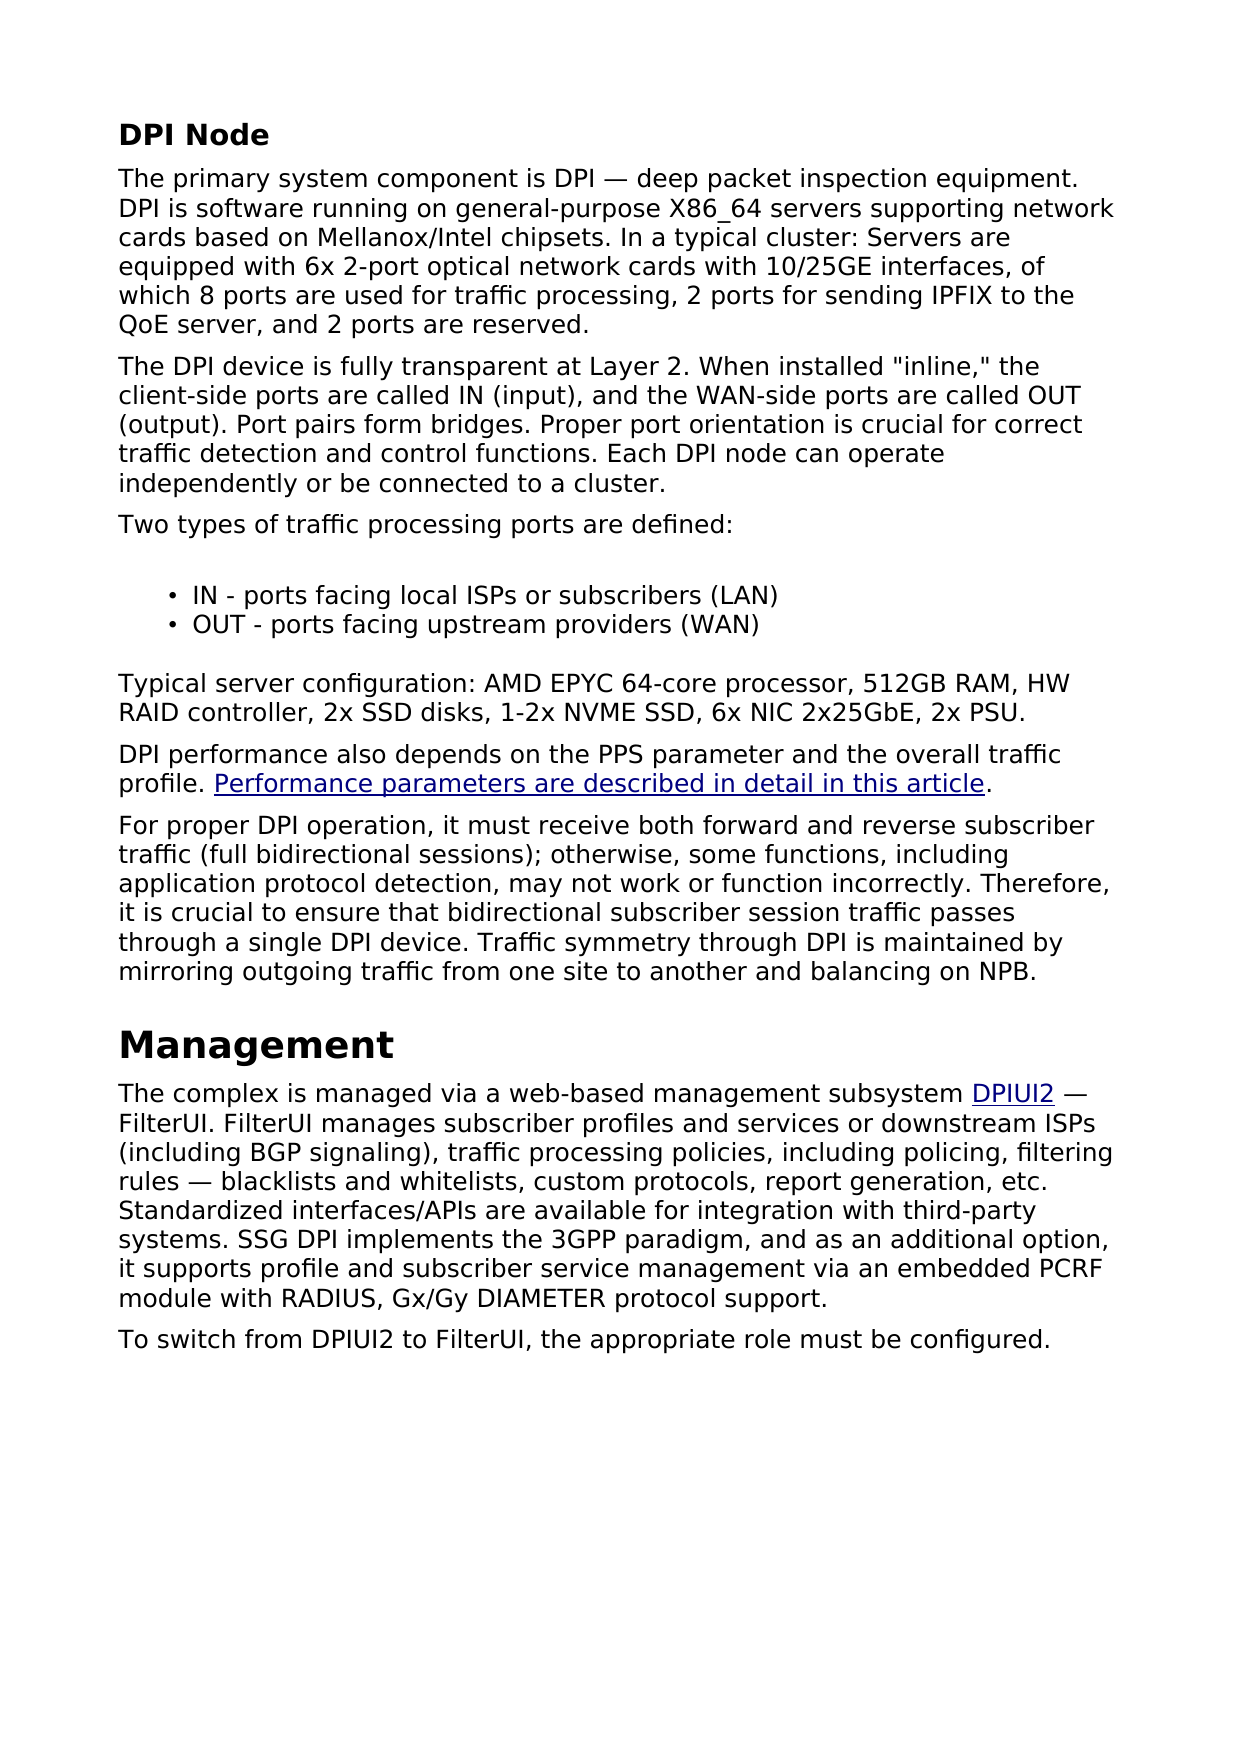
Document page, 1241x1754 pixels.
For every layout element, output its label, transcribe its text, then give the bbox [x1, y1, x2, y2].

text Two types of traffic processing ports are defined: [118, 510, 1122, 539]
text To switch from DPIUI2 to FilterUI, the appropriate role must be configured. [118, 1326, 1122, 1355]
list IN - ports facing local ISPs or subscribers (LAN) [177, 582, 1122, 611]
text The DPI device is fully transparent at Layer 2. When installed "inline," the client-side ports are called IN (input), and the WAN-side ports are called OUT (output). Port pairs form bridges. Proper port orientation is crucial for correct traffic detection and control functions. Each DPI node can operate independently or be connected to a cluster. [118, 352, 1122, 498]
text The primary system component is DPI — deep packet inspection equipment. DPI is software running on general-purpose X86_64 servers supporting network cards based on Mellanox/Intel chipsets. In a typical cluster: Servers are equipped with 6x 2-port optical network cards with 10/25GE interfaces, of which 8 ports are used for traffic processing, 2 ports for sending IPFIX to the QoE server, and 2 ports are reserved. [118, 164, 1122, 339]
text Typical server configuration: AMD EPYC 64-core processor, 512GB RAM, HW RAID controller, 2x SSD disks, 1-2x NVME SSD, 6x NIC 2x25GbE, 2x PSU. [118, 669, 1122, 728]
subtitle DPI Node [118, 118, 1122, 152]
text For proper DPI operation, it must receive both forward and reverse subscriber traffic (full bidirectional sessions); otherwise, some functions, including application protocol detection, may not work or function incorrectly. Therefore, it is crucial to ensure that bidirectional subscriber session traffic passes through a single DPI device. Traffic symmetry through DPI is maintained by mirroring outgoing traffic from one site to another and balancing on NPB. [118, 811, 1122, 986]
text The complex is managed via a web-based management subsystem DPIUI2 — FilterUI. FilterUI manages subscriber profiles and services or downstream ISPs (including BGP signaling), traffic processing policies, including policing, filtering rules — blacklists and whitelists, custom protocols, report generation, etc. Standardized interfaces/APIs are available for integration with third-party systems. SSG DPI implements the 3GPP paradigm, and as an additional option, it supports profile and subscriber service management via an embedded PCRF module with RADIUS, Gx/Gy DIAMETER protocol support. [118, 1080, 1122, 1313]
text DPI performance also depends on the PPS parameter and the overall traffic profile. Performance parameters are described in detail in this article. [118, 740, 1122, 798]
subtitle Management [118, 1023, 1122, 1067]
list OUT - ports facing upstream providers (WAN) [177, 611, 1122, 640]
